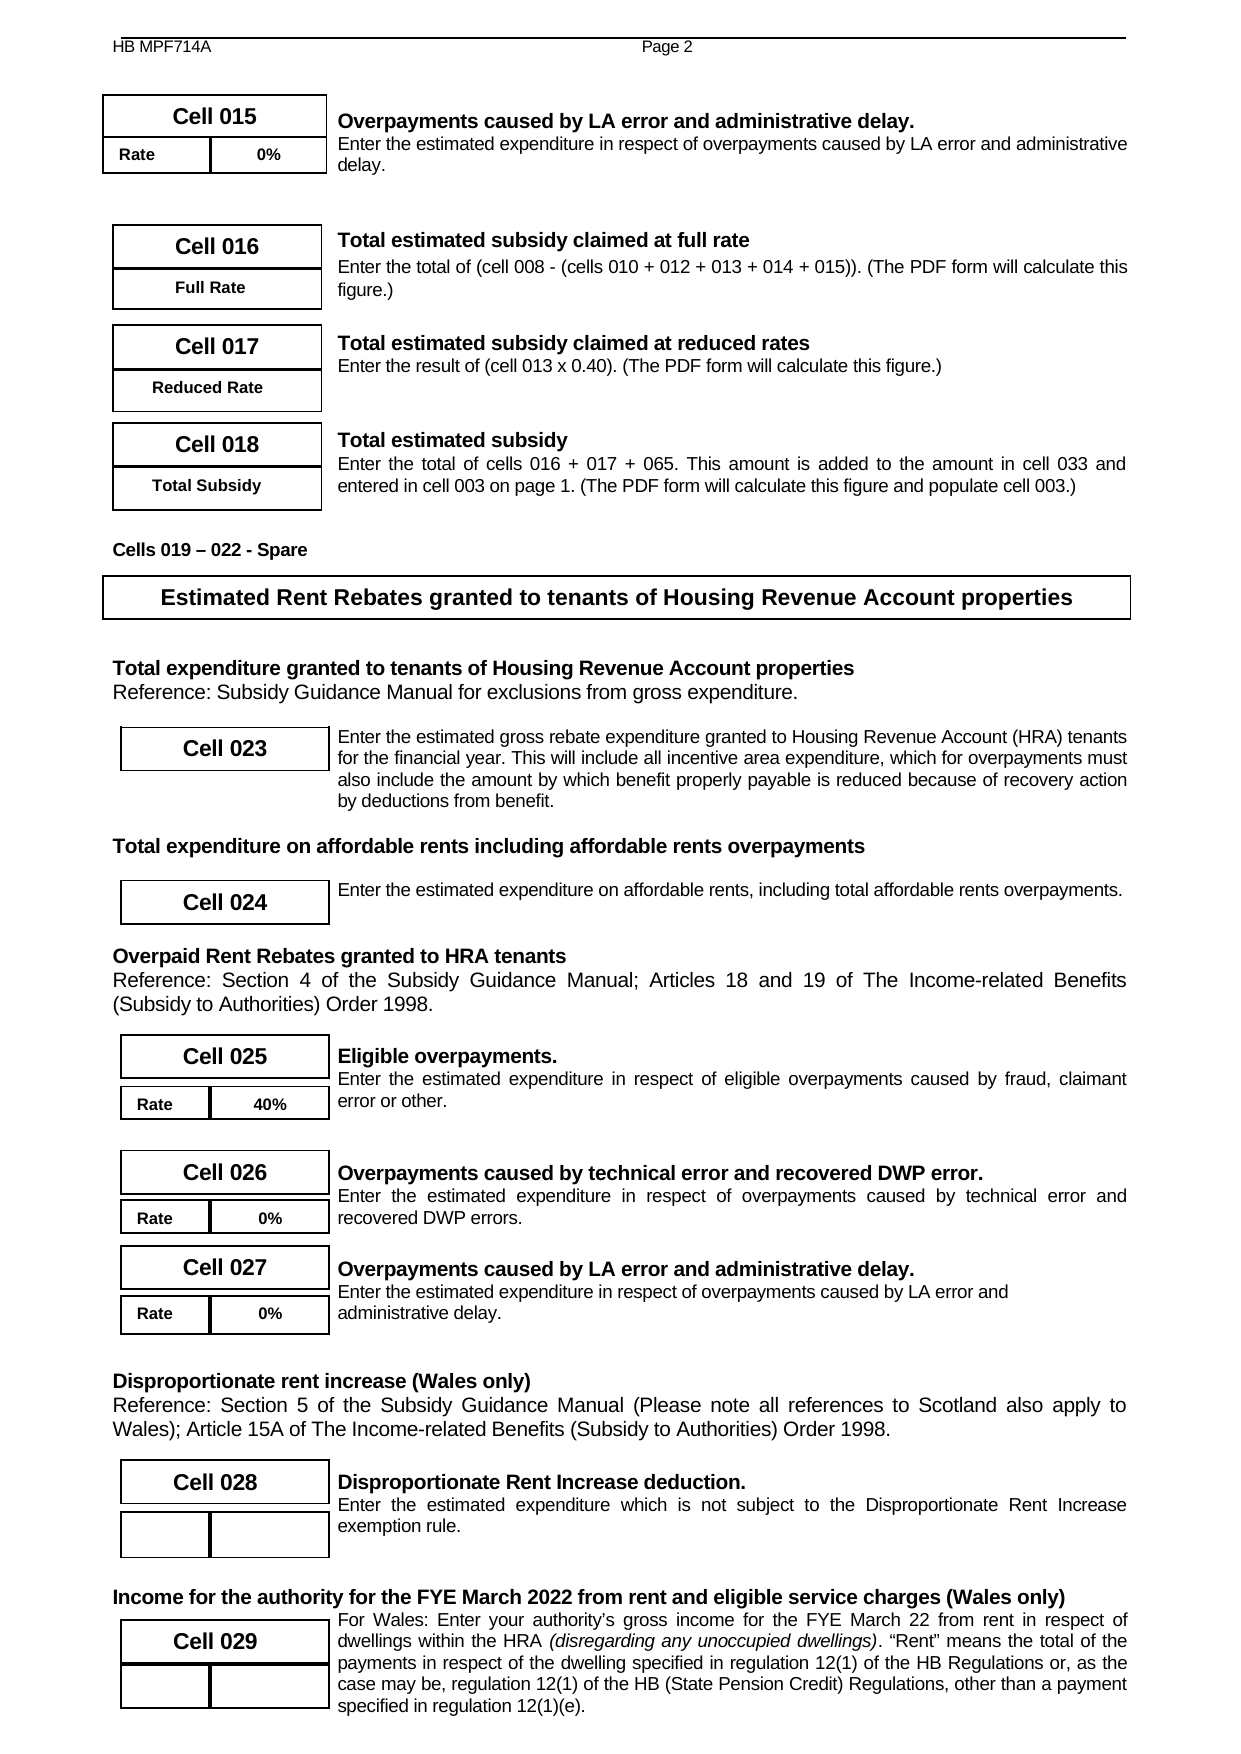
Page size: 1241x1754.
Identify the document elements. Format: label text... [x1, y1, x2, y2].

text Enter the estimated gross rebate expenditure granted to Housing Revenue Account (HRA) tenants for the financial year. This will include all incentive area expenditure, which for overpayments must also include the amount by which benefit properly payable is reduced because of recovery action by deductions from benefit. [337, 726, 1128, 812]
text Cell 027 [137, 1254, 313, 1280]
text Full Rate [129, 278, 306, 297]
text Rate [137, 1304, 193, 1323]
text Cells 019 – 022 - Spare [112, 539, 1128, 561]
text Cell 016 [129, 233, 306, 259]
text Total estimated subsidy claimed at reduced rates [322, 328, 1128, 355]
text Cell 023 [137, 735, 313, 762]
text Overpayments caused by technical error and recovered DWP error. [337, 1161, 1128, 1185]
text Total estimated subsidy [322, 426, 1128, 453]
text Total expenditure on affordable rents including affordable rents overpayments [112, 833, 1128, 857]
text [122, 1201, 208, 1232]
text Reduced Rate [129, 378, 306, 397]
text Reference: Subsidy Guidance Manual for exclusions from gross expenditure. [112, 680, 1128, 704]
text Cell 028 [137, 1468, 313, 1495]
text Overpayments caused by LA error and administrative delay. [337, 109, 1128, 133]
text Enter the estimated expenditure in respect of overpayments caused by LA error and administrative delay. [337, 133, 1128, 176]
text Cell 024 [137, 889, 313, 915]
text Overpayments caused by LA error and administrative delay. [337, 1257, 1128, 1281]
text Disproportionate Rent Increase deduction. [330, 1469, 1128, 1493]
text Cell 015 [119, 103, 311, 129]
text Cell 017 [129, 333, 306, 359]
text [114, 468, 321, 509]
text Enter the estimated expenditure which is not subject to the Disproportionate Rent Increase exemption rule. [337, 1493, 1128, 1537]
text [212, 138, 326, 172]
text Rate [119, 145, 194, 164]
text [122, 1087, 208, 1118]
text Enter the total of (cell 008 - (cells 010 + 012 + 013 + 014 + 015)). (The PDF form will calculate this figure.) [322, 252, 1128, 300]
text Enter the estimated expenditure on affordable rents, including total affordable rents overpayments. [337, 879, 1128, 901]
text [212, 1513, 328, 1557]
text Enter the estimated expenditure in respect of overpayments caused by LA error and [337, 1281, 1128, 1302]
text Total Subsidy [129, 476, 306, 495]
text Estimated Rent Rebates granted to tenants of Housing Revenue Account properties [119, 584, 1115, 610]
text 0% [227, 145, 311, 164]
text Cell 029 [137, 1628, 313, 1654]
text Enter the result of (cell 013 x 0.40). (The PDF form will calculate this figure.) [322, 355, 1128, 376]
text Total estimated subsidy claimed at full rate [322, 226, 1128, 252]
text administrative delay. [337, 1302, 1128, 1324]
text Reference: Section 4 of the Subsidy Guidance Manual; Articles 18 and 19 of The Income-related Benefits (Subsidy to Authorities) Order 1998. [112, 968, 1128, 1016]
text 0% [227, 1304, 313, 1323]
text Reference: Section 5 of the Subsidy Guidance Manual (Please note all references to Scotland also apply to Wales); Article 15A of The Income-related Benefits (Subsidy to Authorities) Order 1998. [112, 1393, 1128, 1441]
text Rate [137, 1095, 193, 1111]
text Eligible overpayments. [330, 1044, 1128, 1068]
text Cell 026 [137, 1158, 313, 1185]
text Overpaid Rent Rebates granted to HRA tenants [112, 944, 1128, 968]
text [122, 1621, 328, 1662]
text 40% [227, 1095, 313, 1111]
text [114, 270, 321, 308]
text For Wales: Enter your authority’s gross income for the FYE March 22 from rent in respect of dwellings within the HRA (disregarding any unoccupied dwellings). “Rent” means the total of the payments in respect of the dwelling specified in regulation 12(1) of the HB Regulations or, as the case may be, regulation 12(1) of the HB (State Pension Credit) Regulations, other than a payment specified in regulation 12(1)(e). [337, 1608, 1128, 1716]
text Total expenditure granted to tenants of Housing Revenue Account properties [112, 656, 1128, 680]
text [114, 371, 321, 411]
text [122, 1513, 208, 1557]
text Enter the estimated expenditure in respect of overpayments caused by technical error and recovered DWP errors. [337, 1185, 1128, 1228]
text [212, 1087, 328, 1118]
text Cell 025 [137, 1043, 313, 1069]
text Income for the authority for the FYE March 2022 from rent and eligible service charges (Wales only) [112, 1584, 1128, 1608]
text Enter the estimated expenditure in respect of eligible overpayments caused by fraud, claimant error or other. [337, 1068, 1128, 1111]
text Cell 018 [129, 431, 306, 457]
text HB MPF714A Page 2 [112, 37, 1128, 56]
text Rate [137, 1208, 193, 1225]
text 0% [227, 1208, 313, 1225]
text [212, 1201, 328, 1232]
text [122, 728, 328, 770]
text [122, 1297, 208, 1333]
text Disproportionate rent increase (Wales only) [112, 1369, 1128, 1393]
text [122, 881, 328, 923]
text [212, 1297, 328, 1333]
text Enter the total of cells 016 + 017 + 065. This amount is added to the amount in cell 033 and entered in cell 003 on page 1. (The PDF form will calculate this figure and populate cell 003.) [322, 453, 1128, 496]
text [104, 138, 209, 172]
